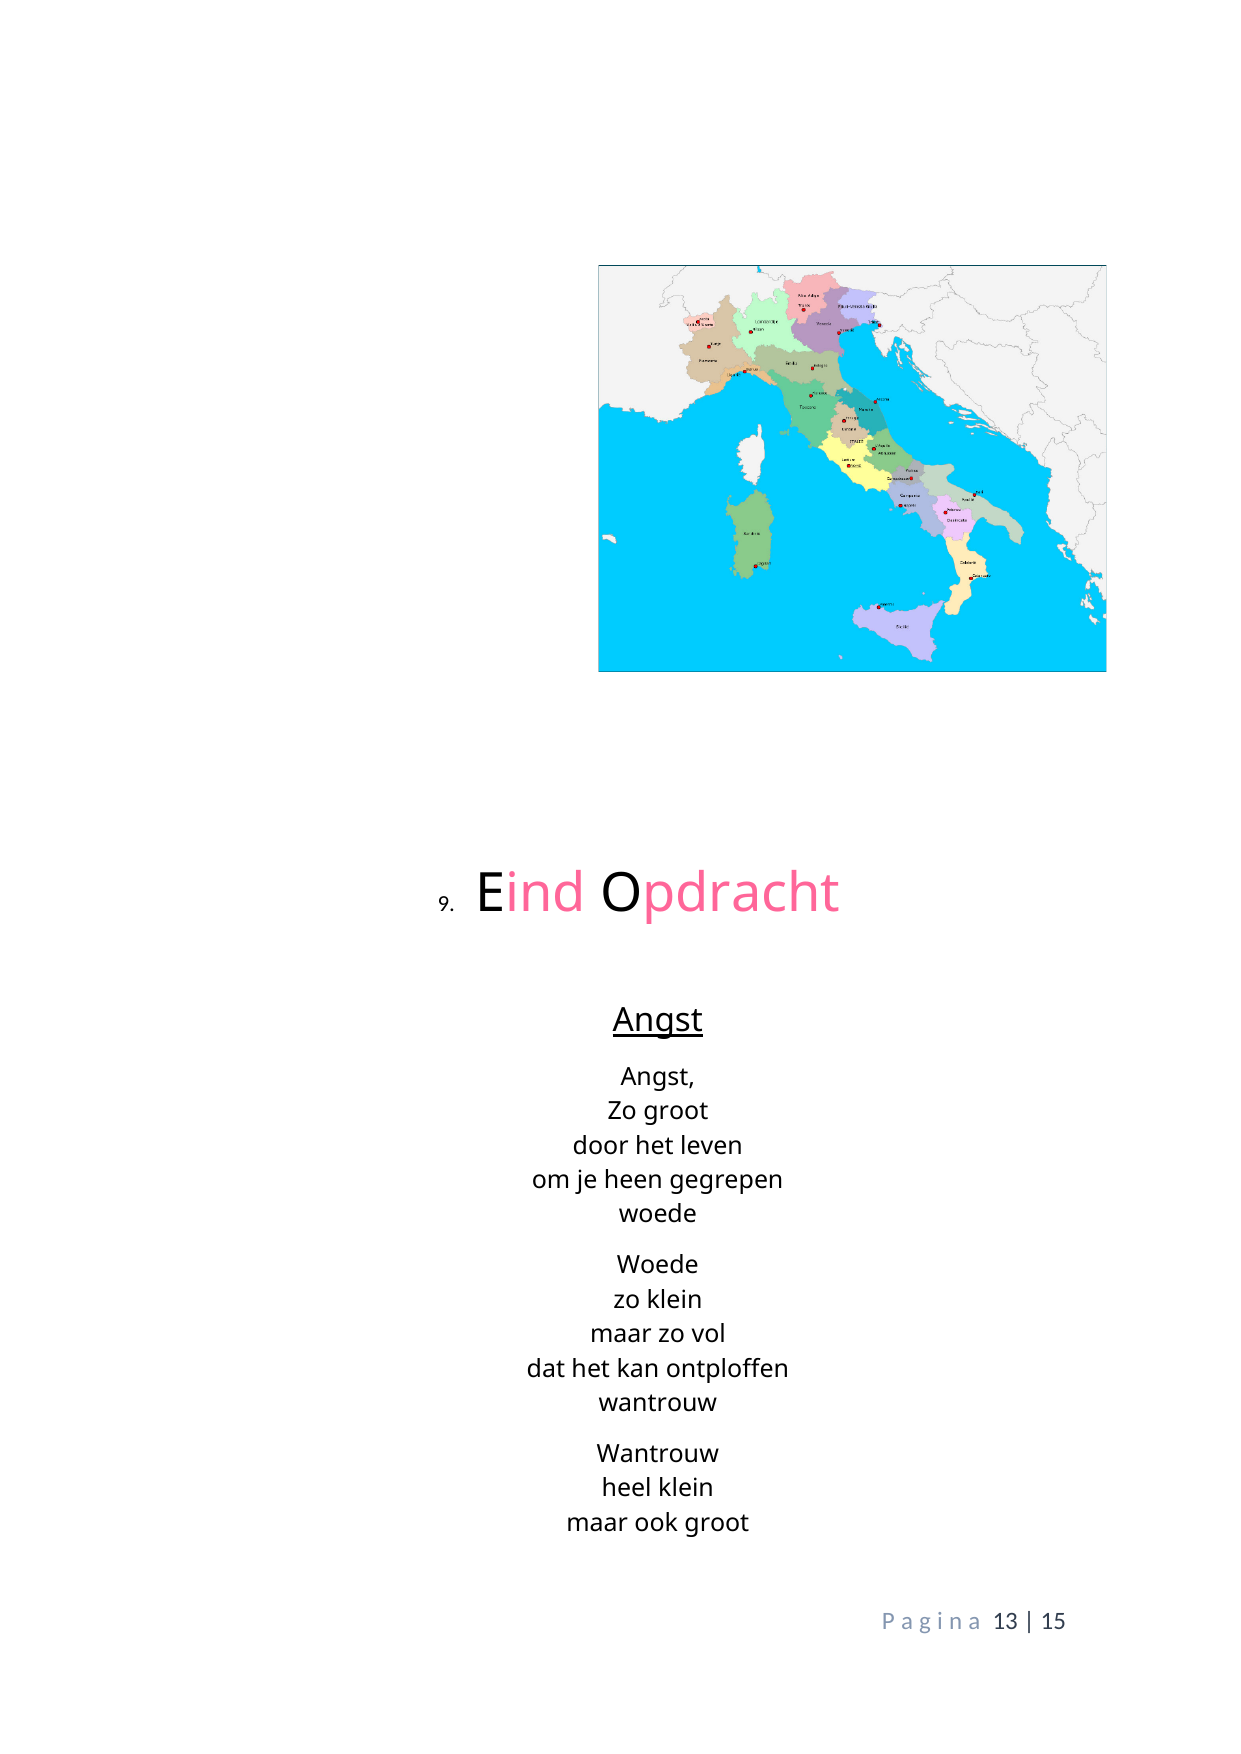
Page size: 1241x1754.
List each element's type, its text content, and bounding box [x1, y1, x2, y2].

text Woede zo klein maar zo vol dat het kan ontploffen wantrouw [223, 1247, 1093, 1419]
text Angst, Zo groot door het leven om je heen gegrepen woede [223, 1059, 1093, 1230]
text Angst [223, 996, 1093, 1042]
text Wantrouw heel klein maar ook groot [223, 1436, 1093, 1538]
list Eind Opdracht [185, 854, 1093, 928]
